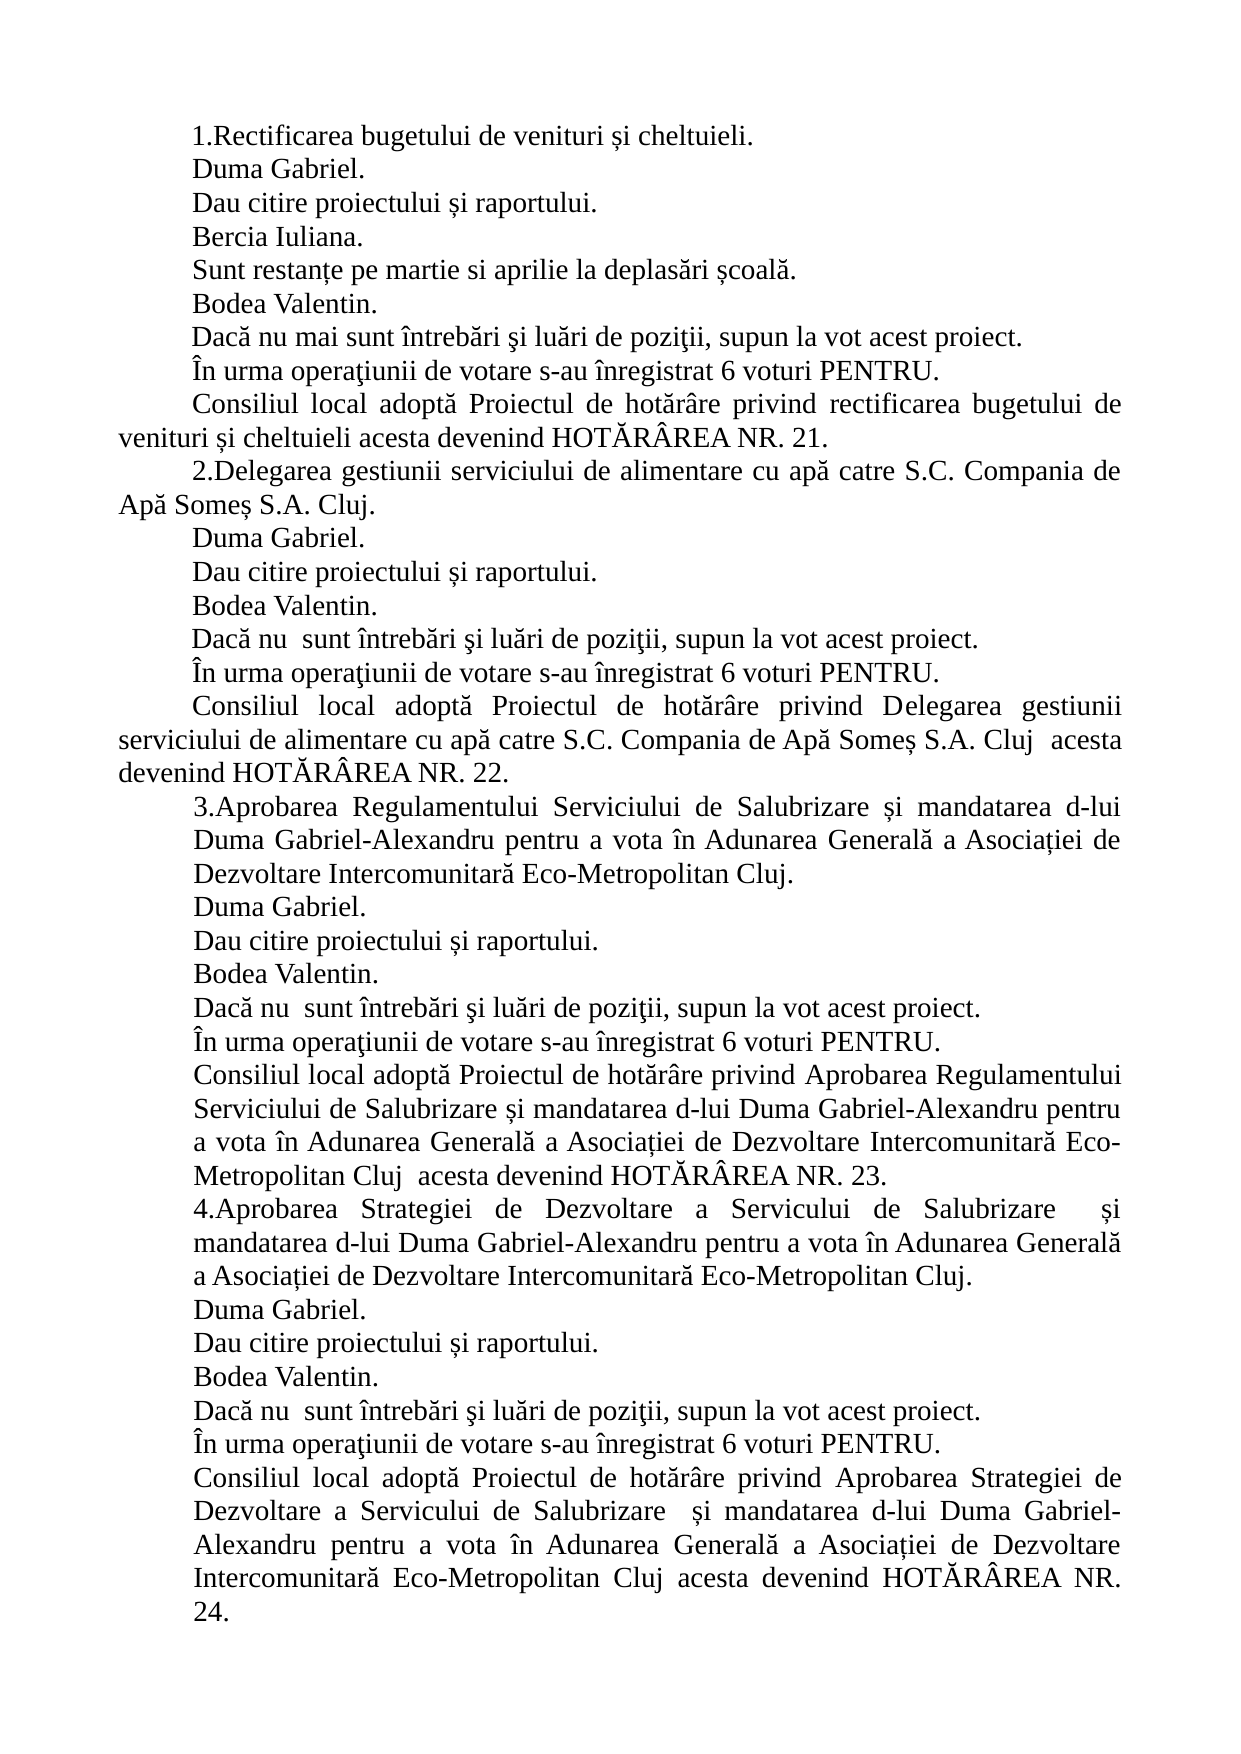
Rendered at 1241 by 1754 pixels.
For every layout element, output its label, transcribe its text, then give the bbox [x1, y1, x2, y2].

text 2.Delegarea gestiunii serviciului de alimentare cu apă catre S.C. Compania de Apă Someș S.A. Cluj. [118, 453, 1122, 521]
list Consiliul local adoptă Proiectul de hotărâre privind Aprobarea Regulamentului Serviciului de Salubrizare și mandatarea d-lui Duma Gabriel-Alexandru pentru a vota în Adunarea Generală a Asociației de Dezvoltare Intercomunitară Eco-Metropolitan Cluj acesta devenind HOTĂRÂREA NR. 23. [156, 1057, 1122, 1191]
text Sunt restanțe pe martie si aprilie la deplasări școală. [118, 252, 1122, 286]
text Duma Gabriel. [118, 152, 1122, 185]
text Bodea Valentin. [118, 588, 1122, 621]
list În urma operaţiunii de votare s-au înregistrat 6 voturi PENTRU. [156, 1426, 1122, 1460]
text Dacă nu sunt întrebări şi luări de poziţii, supun la vot acest proiect. [118, 621, 1122, 655]
text Duma Gabriel. [118, 521, 1122, 554]
text Consiliul local adoptă Proiectul de hotărâre privind Delegarea gestiunii serviciului de alimentare cu apă catre S.C. Compania de Apă Someș S.A. Cluj acesta devenind HOTĂRÂREA NR. 22. [118, 688, 1122, 789]
list 4.Aprobarea Strategiei de Dezvoltare a Servicului de Salubrizare și mandatarea d-lui Duma Gabriel-Alexandru pentru a vota în Adunarea Generală a Asociației de Dezvoltare Intercomunitară Eco-Metropolitan Cluj. [156, 1191, 1122, 1292]
list În urma operaţiunii de votare s-au înregistrat 6 voturi PENTRU. [156, 1024, 1122, 1057]
list Dacă nu sunt întrebări şi luări de poziţii, supun la vot acest proiect. [156, 990, 1122, 1024]
list Dau citire proiectului și raportului. [156, 923, 1122, 957]
list Duma Gabriel. [156, 1292, 1122, 1326]
text Bodea Valentin. [118, 286, 1122, 319]
list 3.Aprobarea Regulamentului Serviciului de Salubrizare și mandatarea d-lui Duma Gabriel-Alexandru pentru a vota în Adunarea Generală a Asociației de Dezvoltare Intercomunitară Eco-Metropolitan Cluj. [156, 789, 1122, 889]
text 1.Rectificarea bugetului de venituri și cheltuieli. [118, 118, 1122, 152]
list Dau citire proiectului și raportului. [156, 1326, 1122, 1359]
text Dau citire proiectului și raportului. [118, 185, 1122, 219]
list Consiliul local adoptă Proiectul de hotărâre privind Aprobarea Strategiei de Dezvoltare a Servicului de Salubrizare și mandatarea d-lui Duma Gabriel-Alexandru pentru a vota în Adunarea Generală a Asociației de Dezvoltare Intercomunitară Eco-Metropolitan Cluj acesta devenind HOTĂRÂREA NR. 24. [156, 1460, 1122, 1627]
list Duma Gabriel. [156, 889, 1122, 923]
text Dacă nu mai sunt întrebări şi luări de poziţii, supun la vot acest proiect. [118, 319, 1122, 353]
text În urma operaţiunii de votare s-au înregistrat 6 voturi PENTRU. [118, 353, 1122, 386]
list Bodea Valentin. [156, 1359, 1122, 1393]
text Consiliul local adoptă Proiectul de hotărâre privind rectificarea bugetului de venituri și cheltuieli acesta devenind HOTĂRÂREA NR. 21. [118, 386, 1122, 453]
list Dacă nu sunt întrebări şi luări de poziţii, supun la vot acest proiect. [156, 1393, 1122, 1426]
text În urma operaţiunii de votare s-au înregistrat 6 voturi PENTRU. [118, 655, 1122, 688]
text Bercia Iuliana. [118, 219, 1122, 252]
list Bodea Valentin. [156, 957, 1122, 990]
text Dau citire proiectului și raportului. [118, 554, 1122, 588]
